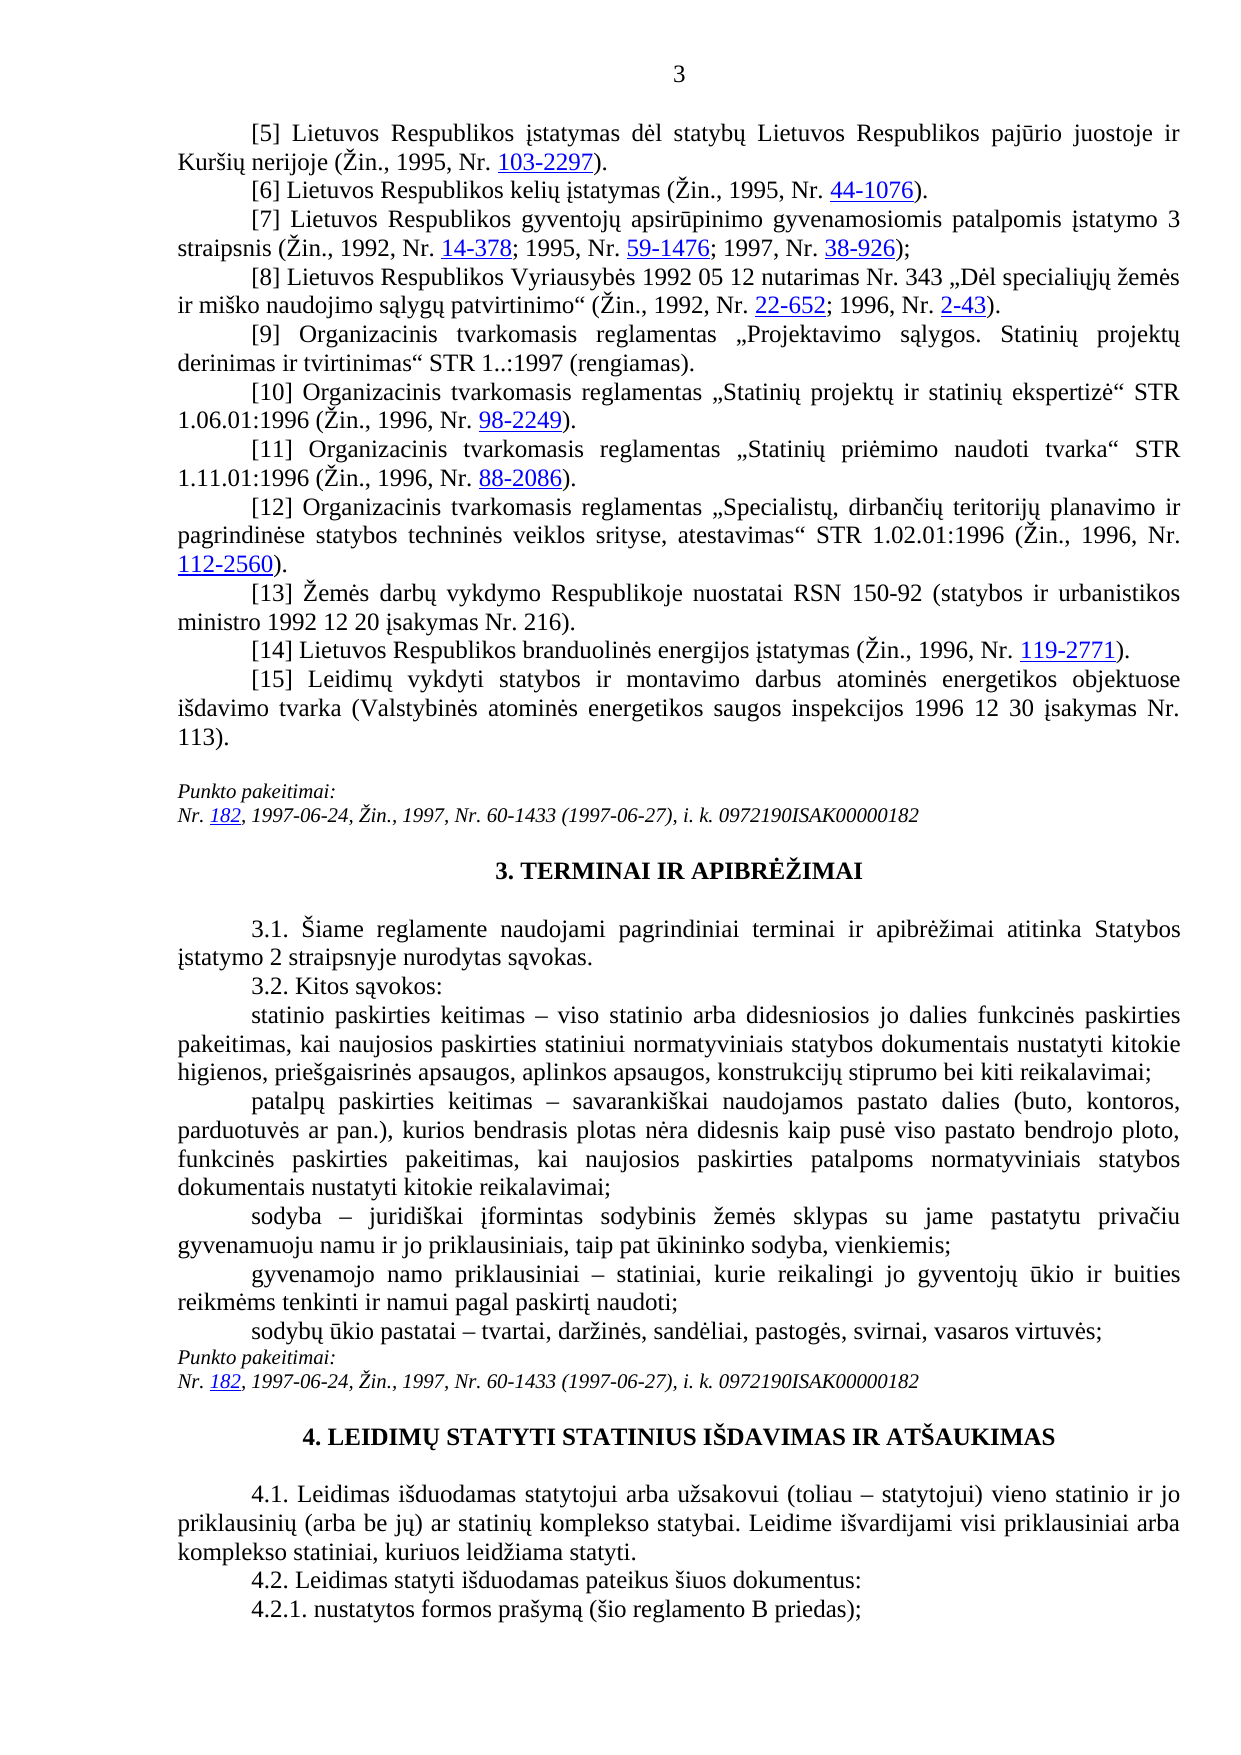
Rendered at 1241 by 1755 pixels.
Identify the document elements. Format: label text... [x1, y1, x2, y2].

text [6] Lietuvos Respublikos kelių įstatymas (Žin., 1995, Nr. 44-1076). [177, 176, 1181, 204]
text [14] Lietuvos Respublikos branduolinės energijos įstatymas (Žin., 1996, Nr. 119-2771). [177, 636, 1181, 664]
text 4.2.1. nustatytos formos prašymą (šio reglamento B priedas); [177, 1594, 1181, 1623]
text [10] Organizacinis tvarkomasis reglamentas „Statinių projektų ir statinių ekspertizė“ STR 1.06.01:1996 (Žin., 1996, Nr. 98-2249). [177, 377, 1181, 434]
text 4. LEIDIMŲ STATYTI STATINIUS IŠDAVIMAS IR ATŠAUKIMAS [177, 1422, 1181, 1451]
text [5] Lietuvos Respublikos įstatymas dėl statybų Lietuvos Respublikos pajūrio juostoje ir Kuršių nerijoje (Žin., 1995, Nr. 103-2297). [177, 118, 1181, 176]
text [9] Organizacinis tvarkomasis reglamentas „Projektavimo sąlygos. Statinių projektų derinimas ir tvirtinimas“ STR 1..:1997 (rengiamas). [177, 319, 1181, 377]
text 4.1. Leidimas išduodamas statytojui arba užsakovui (toliau – statytojui) vieno statinio ir jo priklausinių (arba be jų) ar statinių komplekso statybai. Leidime išvardijami visi priklausiniai arba komplekso statiniai, kuriuos leidžiama statyti. [177, 1479, 1181, 1566]
text [7] Lietuvos Respublikos gyventojų apsirūpinimo gyvenamosiomis patalpomis įstatymo 3 straipsnis (Žin., 1992, Nr. 14-378; 1995, Nr. 59-1476; 1997, Nr. 38-926); [177, 204, 1181, 262]
text Punkto pakeitimai: [177, 779, 1181, 803]
text [13] Žemės darbų vykdymo Respublikoje nuostatai RSN 150-92 (statybos ir urbanistikos ministro 1992 12 20 įsakymas Nr. 216). [177, 578, 1181, 636]
text 3.1. Šiame reglamente naudojami pagrindiniai terminai ir apibrėžimai atitinka Statybos įstatymo 2 straipsnyje nurodytas sąvokas. [177, 914, 1181, 971]
text [12] Organizacinis tvarkomasis reglamentas „Specialistų, dirbančių teritorijų planavimo ir pagrindinėse statybos techninės veiklos srityse, atestavimas“ STR 1.02.01:1996 (Žin., 1996, Nr. 112-2560). [177, 492, 1181, 578]
text [11] Organizacinis tvarkomasis reglamentas „Statinių priėmimo naudoti tvarka“ STR 1.11.01:1996 (Žin., 1996, Nr. 88-2086). [177, 434, 1181, 492]
text Nr. 182, 1997-06-24, Žin., 1997, Nr. 60-1433 (1997-06-27), i. k. 0972190ISAK00000182 [177, 1369, 1181, 1393]
text [8] Lietuvos Respublikos Vyriausybės 1992 05 12 nutarimas Nr. 343 „Dėl specialiųjų žemės ir miško naudojimo sąlygų patvirtinimo“ (Žin., 1992, Nr. 22-652; 1996, Nr. 2-43). [177, 262, 1181, 319]
text Punkto pakeitimai: [177, 1345, 1181, 1369]
text statinio paskirties keitimas – viso statinio arba didesniosios jo dalies funkcinės paskirties pakeitimas, kai naujosios paskirties statiniui normatyviniais statybos dokumentais nustatyti kitokie higienos, priešgaisrinės apsaugos, aplinkos apsaugos, konstrukcijų stiprumo bei kiti reikalavimai; [177, 1000, 1181, 1086]
text sodybų ūkio pastatai – tvartai, daržinės, sandėliai, pastogės, svirnai, vasaros virtuvės; [177, 1316, 1181, 1345]
text Nr. 182, 1997-06-24, Žin., 1997, Nr. 60-1433 (1997-06-27), i. k. 0972190ISAK00000182 [177, 803, 1181, 827]
text 4.2. Leidimas statyti išduodamas pateikus šiuos dokumentus: [177, 1566, 1181, 1594]
text sodyba – juridiškai įformintas sodybinis žemės sklypas su jame pastatytu privačiu gyvenamuoju namu ir jo priklausiniais, taip pat ūkininko sodyba, vienkiemis; [177, 1201, 1181, 1259]
text [15] Leidimų vykdyti statybos ir montavimo darbus atominės energetikos objektuose išdavimo tvarka (Valstybinės atominės energetikos saugos inspekcijos 1996 12 30 įsakymas Nr. 113). [177, 664, 1181, 751]
text 3. TERMINAI IR APIBRĖŽIMAI [177, 856, 1181, 885]
text gyvenamojo namo priklausiniai – statiniai, kurie reikalingi jo gyventojų ūkio ir buities reikmėms tenkinti ir namui pagal paskirtį naudoti; [177, 1259, 1181, 1316]
text 3.2. Kitos sąvokos: [177, 971, 1181, 1000]
text patalpų paskirties keitimas – savarankiškai naudojamos pastato dalies (buto, kontoros, parduotuvės ar pan.), kurios bendrasis plotas nėra didesnis kaip pusė viso pastato bendrojo ploto, funkcinės paskirties pakeitimas, kai naujosios paskirties patalpoms normatyviniais statybos dokumentais nustatyti kitokie reikalavimai; [177, 1086, 1181, 1201]
